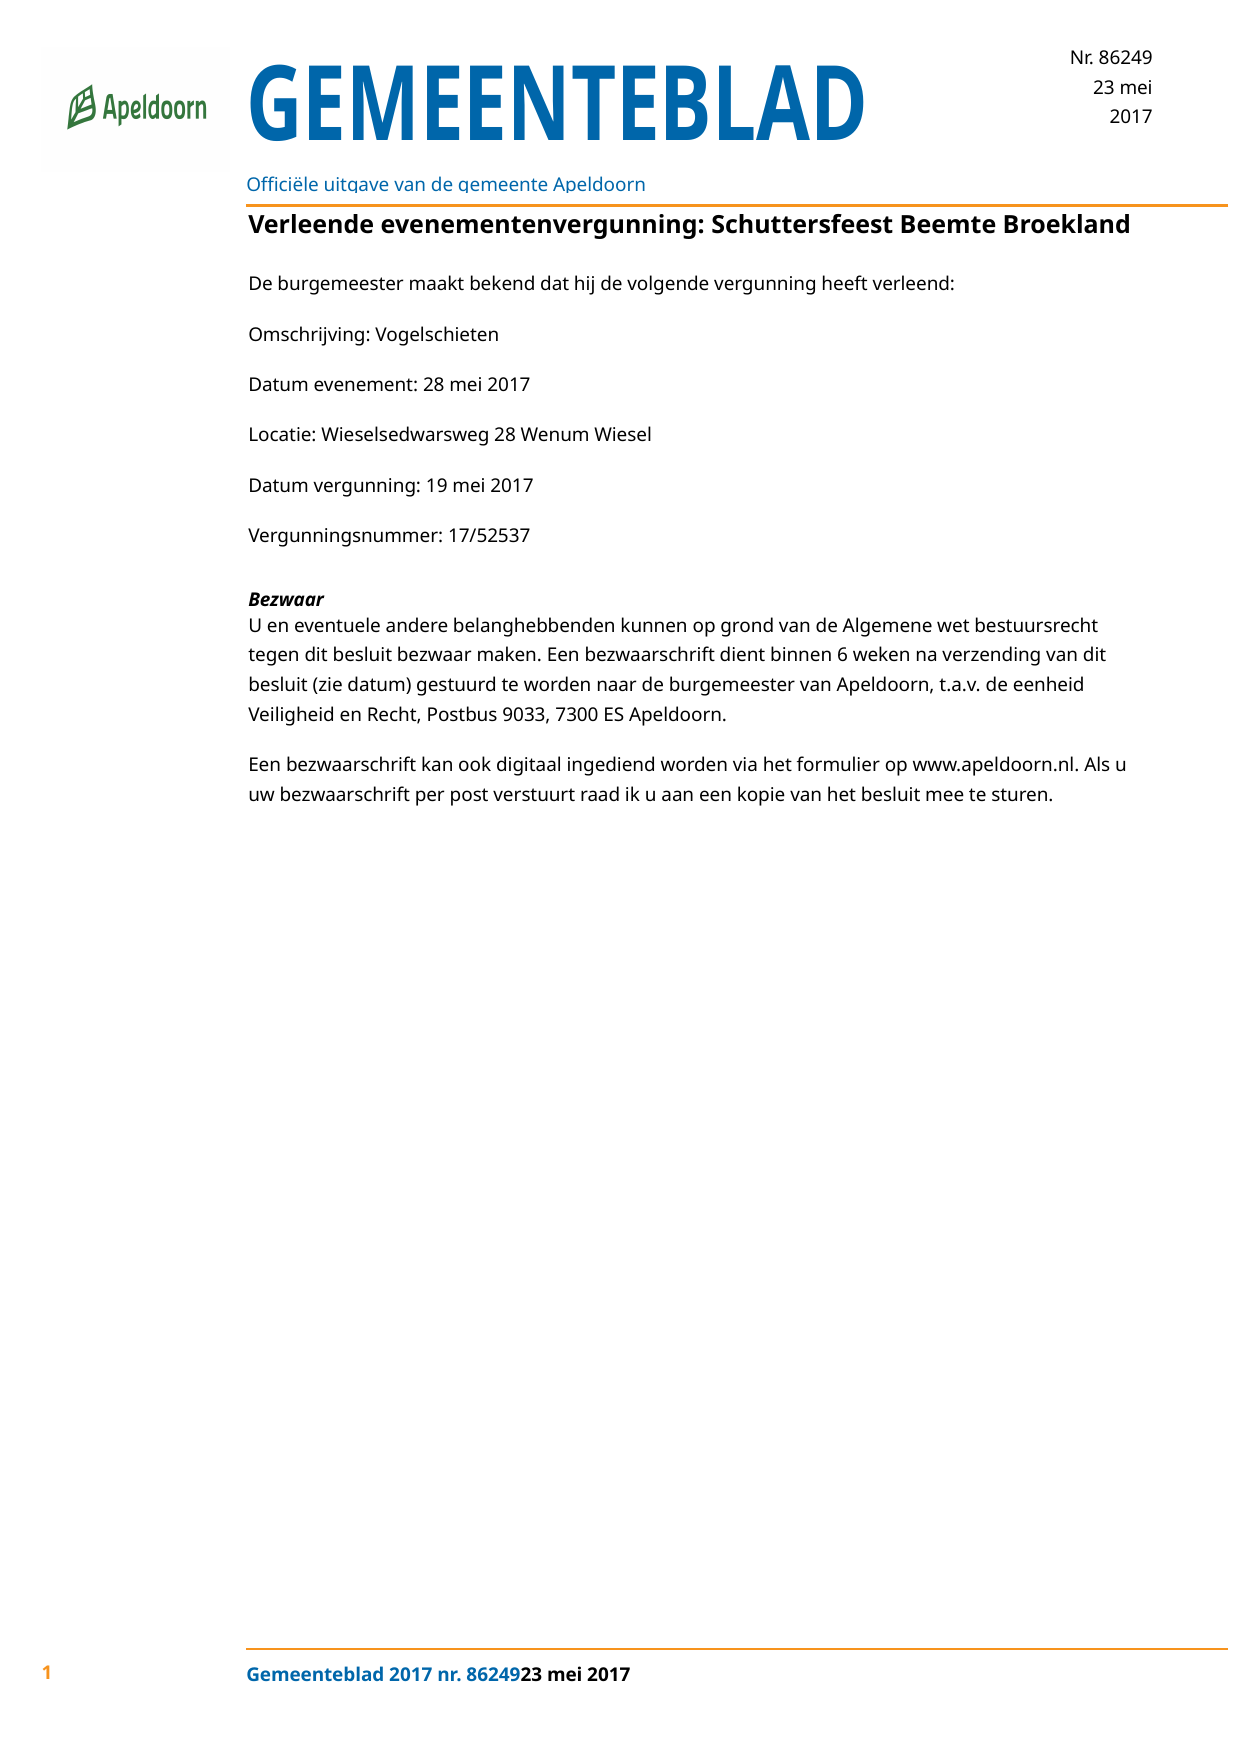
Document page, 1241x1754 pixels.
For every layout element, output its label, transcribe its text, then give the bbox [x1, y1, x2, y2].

text Datum evenement: 28 mei 2017 [248, 371, 1152, 397]
text Vergunningsnummer: 17/52537 [248, 522, 1152, 548]
picture [41, 47, 231, 172]
text De burgemeester maakt bekend dat hij de volgende vergunning heeft verleend: [248, 270, 1152, 296]
text Verleende evenementenvergunning: Schuttersfeest Beemte Broekland [248, 207, 1152, 241]
text Bezwaar [248, 586, 1152, 612]
text Datum vergunning: 19 mei 2017 [248, 472, 1152, 498]
text Omschrijving: Vogelschieten [248, 321, 1152, 346]
text U en eventuele andere belanghebbenden kunnen op grond van de Algemene wet bestuursrecht tegen dit besluit bezwaar maken. Een bezwaarschrift dient binnen 6 weken na verzending van dit besluit (zie datum) gestuurd te worden naar de burgemeester van Apeldoorn, t.a.v. de eenheid Veiligheid en Recht, Postbus 9033, 7300 ES Apeldoorn. [248, 612, 1152, 727]
text Een bezwaarschrift kan ook digitaal ingediend worden via het formulier op www.apeldoorn.nl. Als u uw bezwaarschrift per post verstuurt raad ik u aan een kopie van het besluit mee te sturen. [248, 751, 1152, 807]
text Locatie: Wieselsedwarsweg 28 Wenum Wiesel [248, 422, 1152, 447]
